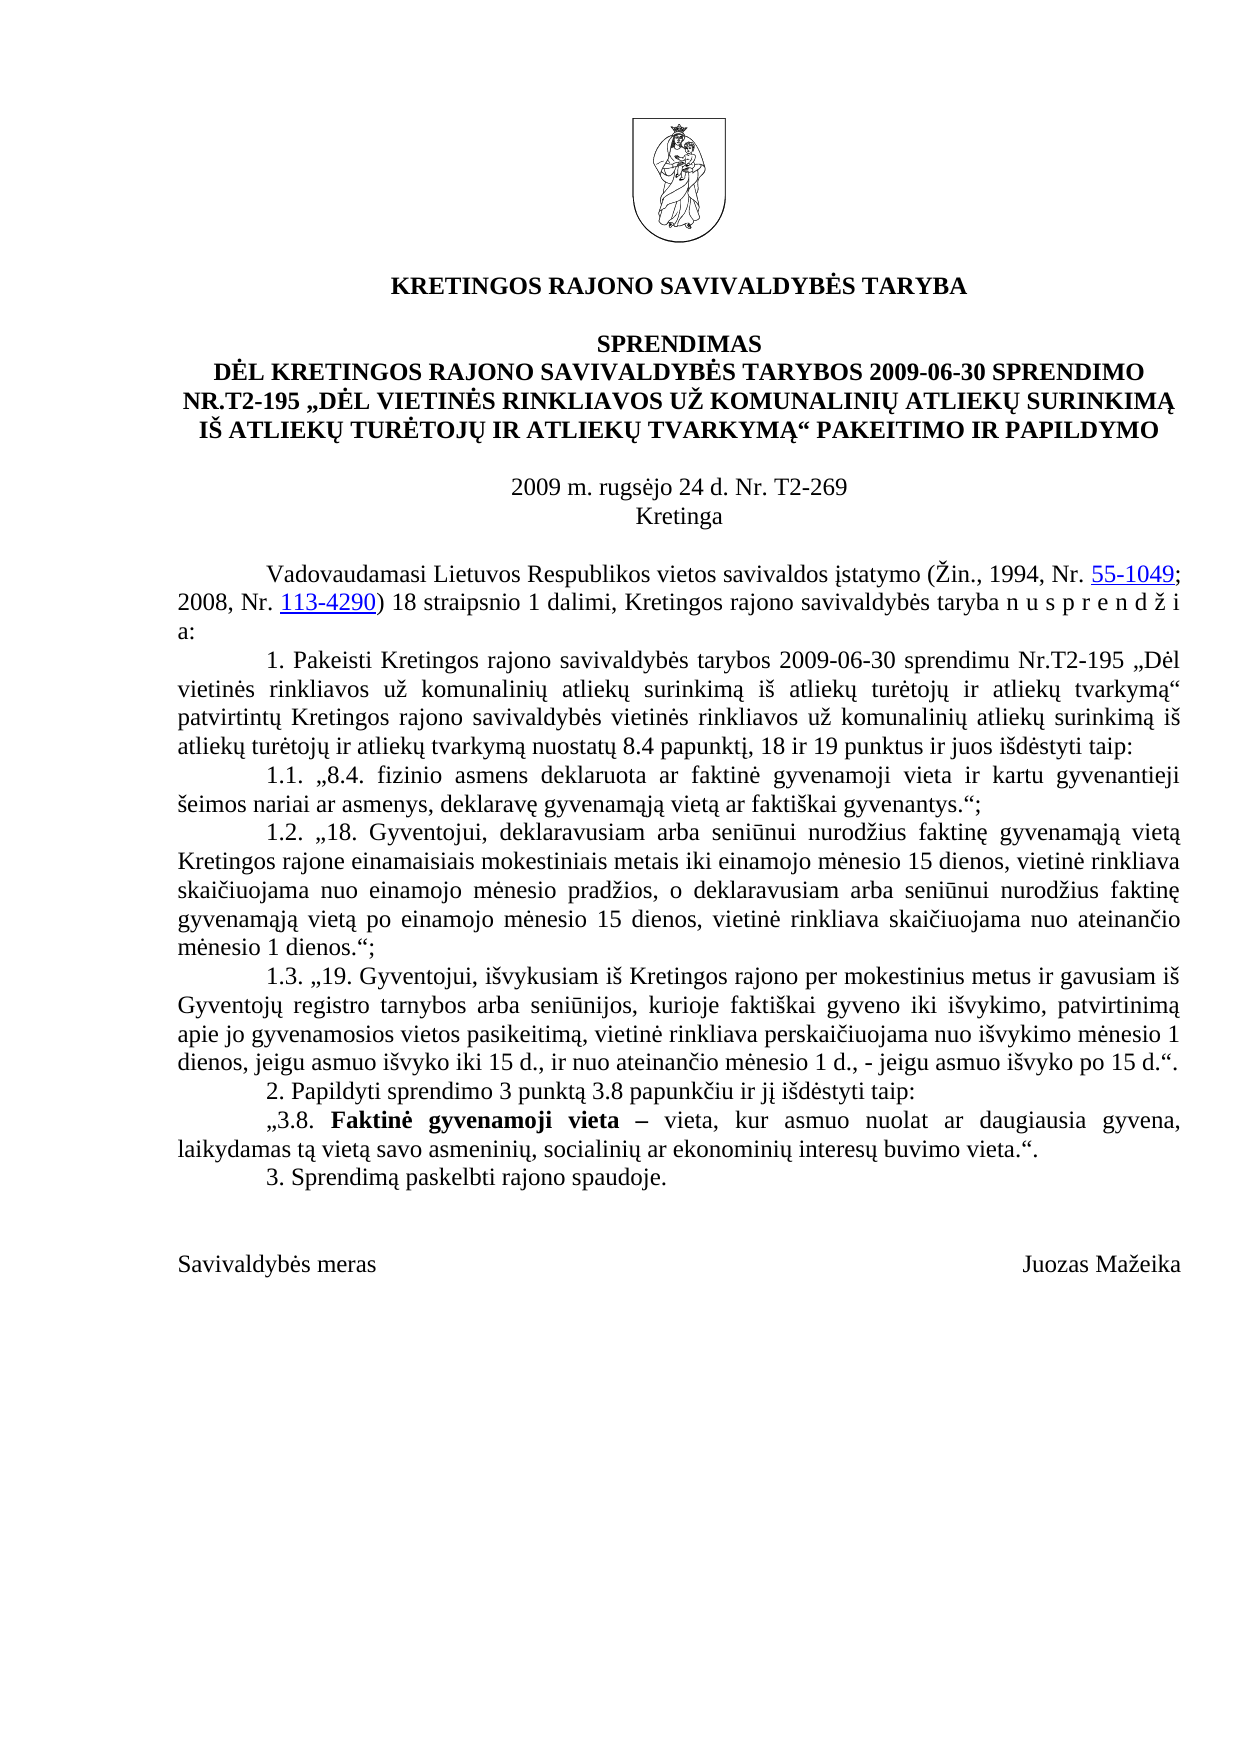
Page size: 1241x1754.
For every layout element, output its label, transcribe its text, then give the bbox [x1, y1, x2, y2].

text 1.3. „19. Gyventojui, išvykusiam iš Kretingos rajono per mokestinius metus ir gavusiam iš Gyventojų registro tarnybos arba seniūnijos, kurioje faktiškai gyveno iki išvykimo, patvirtinimą apie jo gyvenamosios vietos pasikeitimą, vietinė rinkliava perskaičiuojama nuo išvykimo mėnesio 1 dienos, jeigu asmuo išvyko iki 15 d., ir nuo ateinančio mėnesio 1 d., - jeigu asmuo išvyko po 15 d.“. [177, 961, 1181, 1076]
text 2. Papildyti sprendimo 3 punktą 3.8 papunkčiu ir jį išdėstyti taip: [177, 1076, 1181, 1105]
text Kretinga [177, 501, 1181, 530]
text 3. Sprendimą paskelbti rajono spaudoje. [177, 1162, 1181, 1191]
text 1.2. „18. Gyventojui, deklaravusiam arba seniūnui nurodžius faktinę gyvenamąją vietą Kretingos rajone einamaisiais mokestiniais metais iki einamojo mėnesio 15 dienos, vietinė rinkliava skaičiuojama nuo einamojo mėnesio pradžios, o deklaravusiam arba seniūnui nurodžius faktinę gyvenamąją vietą po einamojo mėnesio 15 dienos, vietinė rinkliava skaičiuojama nuo ateinančio mėnesio 1 dienos.“; [177, 817, 1181, 961]
text 1. Pakeisti Kretingos rajono savivaldybės tarybos 2009-06-30 sprendimu Nr.T2-195 „Dėl vietinės rinkliavos už komunalinių atliekų surinkimą iš atliekų turėtojų ir atliekų tvarkymą“ patvirtintų Kretingos rajono savivaldybės vietinės rinkliavos už komunalinių atliekų surinkimą iš atliekų turėtojų ir atliekų tvarkymą nuostatų 8.4 papunktį, 18 ir 19 punktus ir juos išdėstyti taip: [177, 645, 1181, 760]
text 2009 m. rugsėjo 24 d. Nr. T2-269 [177, 472, 1181, 501]
text „3.8. Faktinė gyvenamoji vieta – vieta, kur asmuo nuolat ar daugiausia gyvena, laikydamas tą vietą savo asmeninių, socialinių ar ekonominių interesų buvimo vieta.“. [177, 1105, 1181, 1162]
text sprendimas [177, 329, 1181, 357]
text DĖL KRETINGOS RAJONO SAVIVALDYBĖS TARYBOS 2009-06-30 SPRENDIMO NR.T2-195 „DĖL VIETINĖS RINKLIAVOS UŽ KOMUNALINIŲ ATLIEKŲ SURINKIMĄ IŠ ATLIEKŲ TURĖTOJŲ IR ATLIEKŲ TVARKYMĄ“ PAKEITIMO ir papildymo [177, 357, 1181, 444]
text KRETINGOS RAJONO SAVIVALDYBĖS taryba [177, 271, 1181, 300]
text 1.1. „8.4. fizinio asmens deklaruota ar faktinė gyvenamoji vieta ir kartu gyvenantieji šeimos nariai ar asmenys, deklaravę gyvenamąją vietą ar faktiškai gyvenantys.“; [177, 760, 1181, 817]
text Vadovaudamasi Lietuvos Respublikos vietos savivaldos įstatymo (Žin., 1994, Nr. 55-1049; 2008, Nr. 113-4290) 18 straipsnio 1 dalimi, Kretingos rajono savivaldybės taryba n u s p r e n d ž i a: [177, 559, 1181, 645]
text Savivaldybės meras Juozas Mažeika [177, 1249, 1181, 1277]
